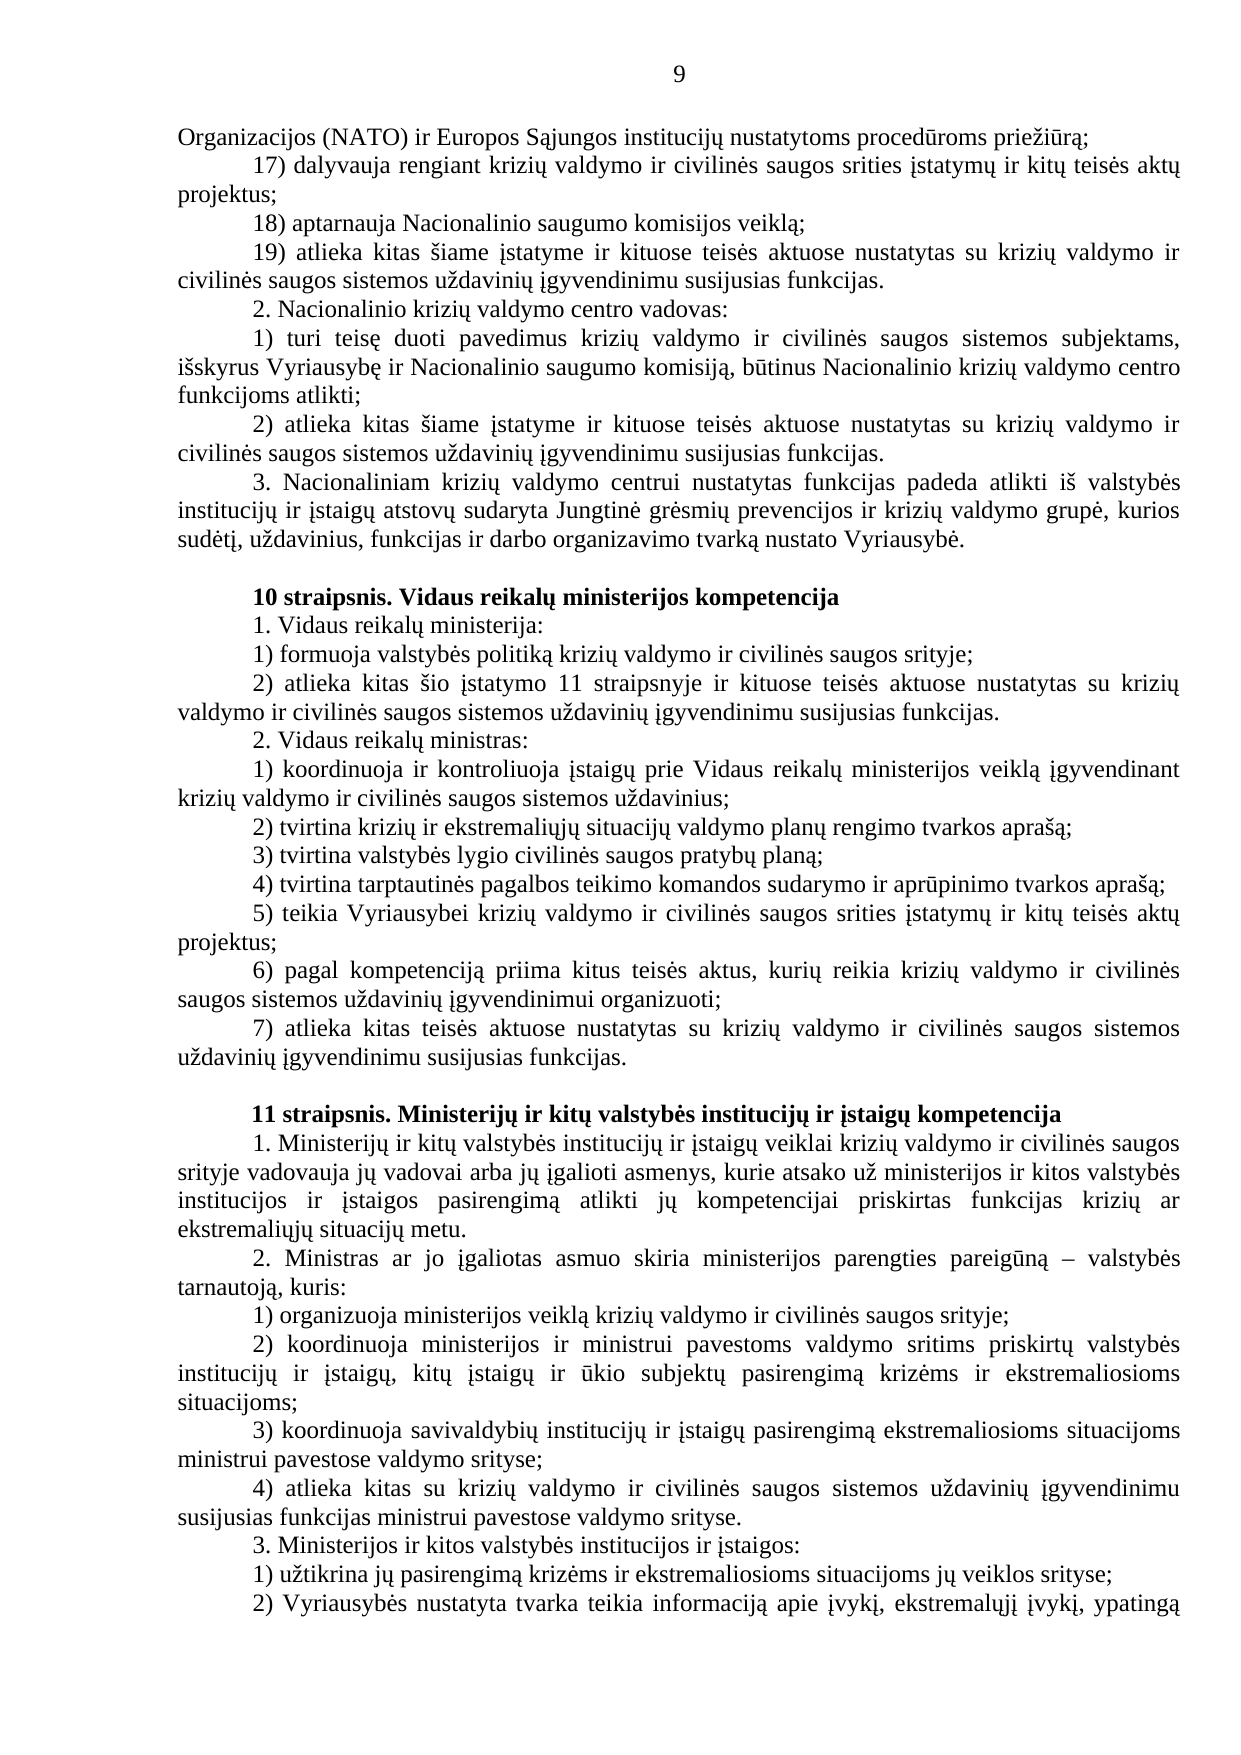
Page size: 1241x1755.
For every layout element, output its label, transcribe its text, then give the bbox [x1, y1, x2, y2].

text 19) atlieka kitas šiame įstatyme ir kituose teisės aktuose nustatytas su krizių valdymo ir civilinės saugos sistemos uždavinių įgyvendinimu susijusias funkcijas. [177, 237, 1181, 294]
text 11 straipsnis. Ministerijų ir kitų valstybės institucijų ir įstaigų kompetencija [251, 1099, 1181, 1128]
text 10 straipsnis. Vidaus reikalų ministerijos kompetencija [177, 582, 1181, 611]
text 2) atlieka kitas šio įstatymo 11 straipsnyje ir kituose teisės aktuose nustatytas su krizių valdymo ir civilinės saugos sistemos uždavinių įgyvendinimu susijusias funkcijas. [177, 668, 1181, 726]
text 1) koordinuoja ir kontroliuoja įstaigų prie Vidaus reikalų ministerijos veiklą įgyvendinant krizių valdymo ir civilinės saugos sistemos uždavinius; [177, 754, 1181, 812]
text 7) atlieka kitas teisės aktuose nustatytas su krizių valdymo ir civilinės saugos sistemos uždavinių įgyvendinimu susijusias funkcijas. [177, 1013, 1181, 1071]
text 4) atlieka kitas su krizių valdymo ir civilinės saugos sistemos uždavinių įgyvendinimu susijusias funkcijas ministrui pavestose valdymo srityse. [177, 1473, 1181, 1531]
text 2) atlieka kitas šiame įstatyme ir kituose teisės aktuose nustatytas su krizių valdymo ir civilinės saugos sistemos uždavinių įgyvendinimu susijusias funkcijas. [177, 409, 1181, 467]
text 6) pagal kompetenciją priima kitus teisės aktus, kurių reikia krizių valdymo ir civilinės saugos sistemos uždavinių įgyvendinimui organizuoti; [177, 956, 1181, 1013]
text 2. Vidaus reikalų ministras: [177, 726, 1181, 754]
text 5) teikia Vyriausybei krizių valdymo ir civilinės saugos srities įstatymų ir kitų teisės aktų projektus; [177, 898, 1181, 956]
text 1) užtikrina jų pasirengimą krizėms ir ekstremaliosioms situacijoms jų veiklos srityse; [177, 1559, 1181, 1588]
text 2) Vyriausybės nustatyta tvarka teikia informaciją apie įvykį, ekstremalųjį įvykį, ypatingą [177, 1588, 1181, 1617]
text 4) tvirtina tarptautinės pagalbos teikimo komandos sudarymo ir aprūpinimo tvarkos aprašą; [177, 869, 1181, 898]
text 1) organizuoja ministerijos veiklą krizių valdymo ir civilinės saugos srityje; [177, 1301, 1181, 1329]
text 3. Nacionaliniam krizių valdymo centrui nustatytas funkcijas padeda atlikti iš valstybės institucijų ir įstaigų atstovų sudaryta Jungtinė grėsmių prevencijos ir krizių valdymo grupė, kurios sudėtį, uždavinius, funkcijas ir darbo organizavimo tvarką nustato Vyriausybė. [177, 467, 1181, 553]
text 3) koordinuoja savivaldybių institucijų ir įstaigų pasirengimą ekstremaliosioms situacijoms ministrui pavestose valdymo srityse; [177, 1416, 1181, 1473]
text 2) tvirtina krizių ir ekstremaliųjų situacijų valdymo planų rengimo tvarkos aprašą; [177, 812, 1181, 841]
text 2) koordinuoja ministerijos ir ministrui pavestoms valdymo sritims priskirtų valstybės institucijų ir įstaigų, kitų įstaigų ir ūkio subjektų pasirengimą krizėms ir ekstremaliosioms situacijoms; [177, 1329, 1181, 1416]
text 1. Vidaus reikalų ministerija: [177, 611, 1181, 639]
text Organizacijos (NATO) ir Europos Sąjungos institucijų nustatytoms procedūroms priežiūrą; [177, 122, 1181, 151]
text 3. Ministerijos ir kitos valstybės institucijos ir įstaigos: [177, 1531, 1181, 1559]
text 18) aptarnauja Nacionalinio saugumo komisijos veiklą; [177, 208, 1181, 237]
text 3) tvirtina valstybės lygio civilinės saugos pratybų planą; [177, 841, 1181, 869]
text 1) turi teisę duoti pavedimus krizių valdymo ir civilinės saugos sistemos subjektams, išskyrus Vyriausybę ir Nacionalinio saugumo komisiją, būtinus Nacionalinio krizių valdymo centro funkcijoms atlikti; [177, 323, 1181, 409]
text 2. Ministras ar jo įgaliotas asmuo skiria ministerijos parengties pareigūną – valstybės tarnautoją, kuris: [177, 1243, 1181, 1301]
text 1. Ministerijų ir kitų valstybės institucijų ir įstaigų veiklai krizių valdymo ir civilinės saugos srityje vadovauja jų vadovai arba jų įgalioti asmenys, kurie atsako už ministerijos ir kitos valstybės institucijos ir įstaigos pasirengimą atlikti jų kompetencijai priskirtas funkcijas krizių ar ekstremaliųjų situacijų metu. [177, 1128, 1181, 1243]
text 1) formuoja valstybės politiką krizių valdymo ir civilinės saugos srityje; [177, 639, 1181, 668]
text 17) dalyvauja rengiant krizių valdymo ir civilinės saugos srities įstatymų ir kitų teisės aktų projektus; [177, 151, 1181, 208]
text 2. Nacionalinio krizių valdymo centro vadovas: [177, 294, 1181, 323]
